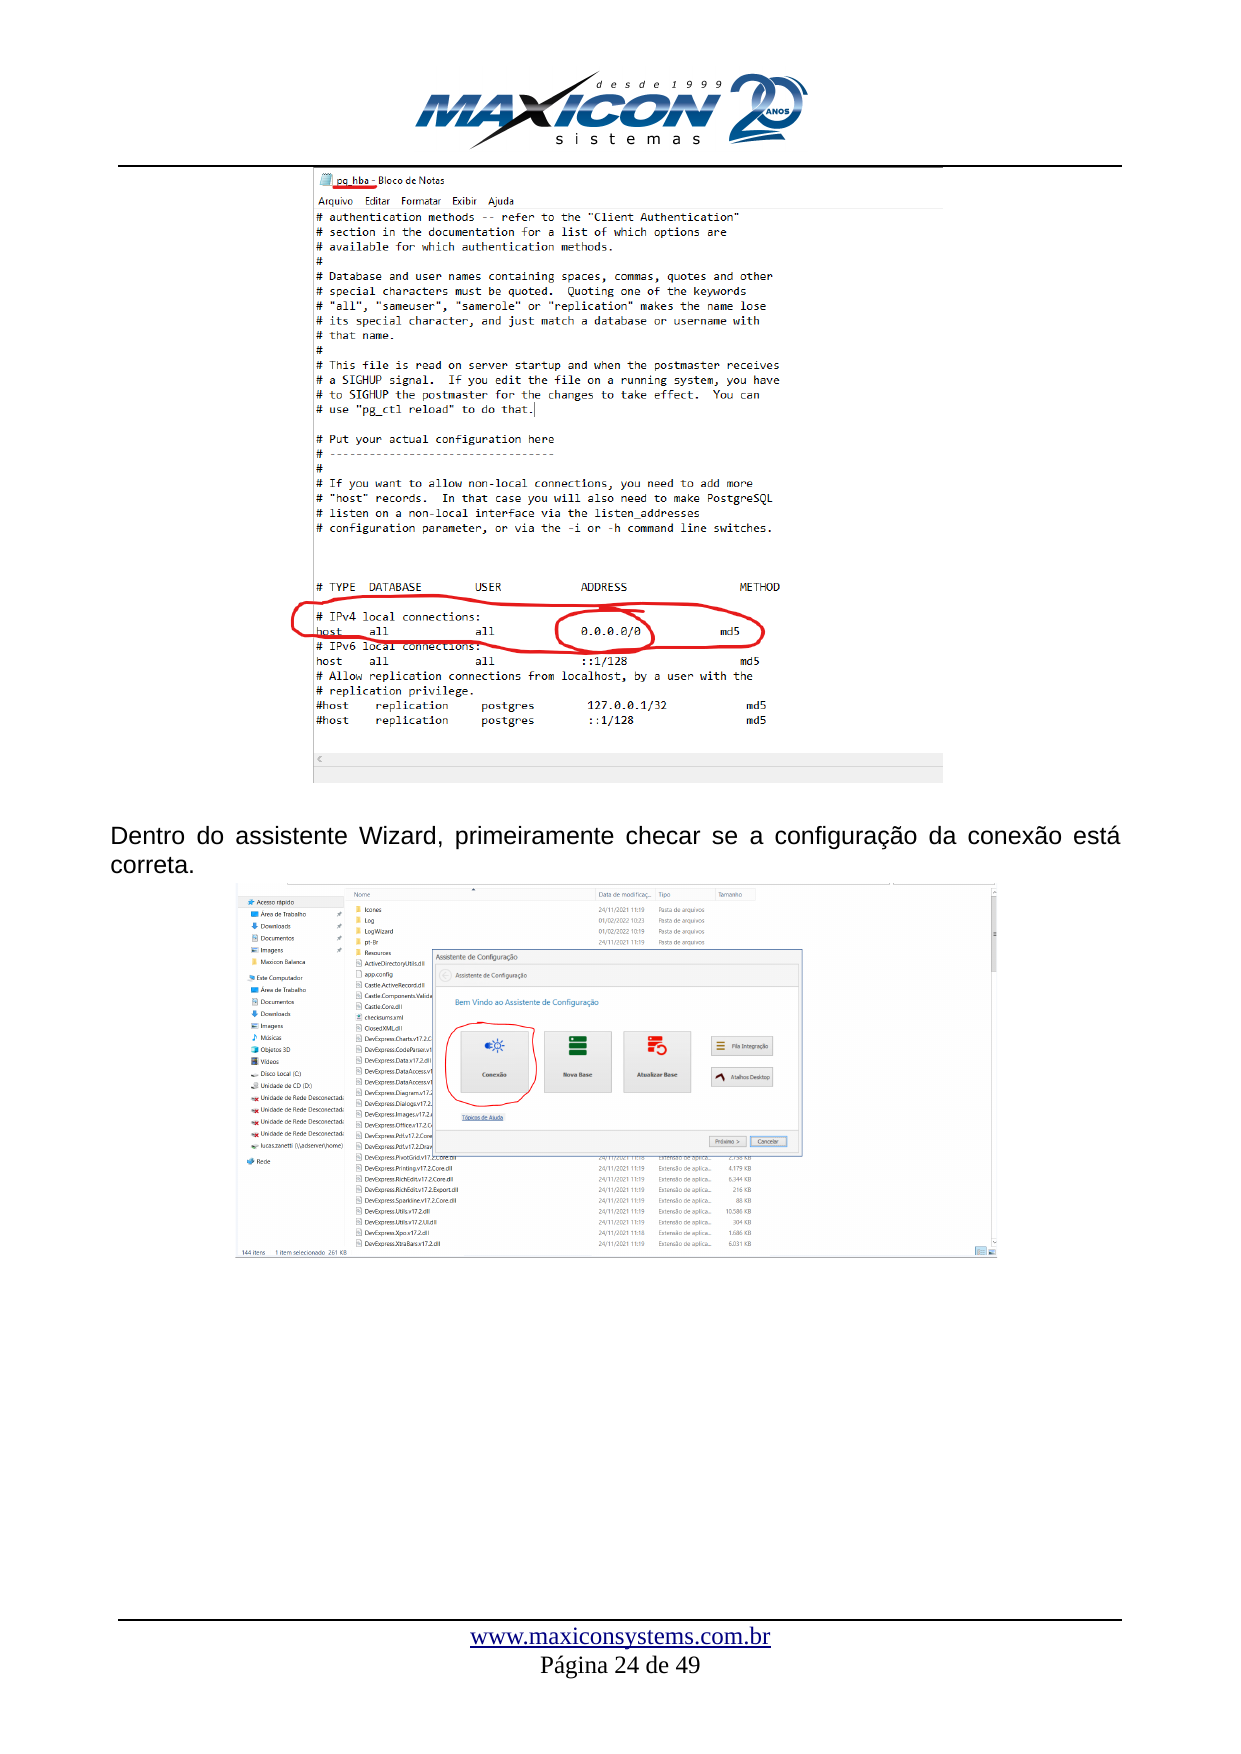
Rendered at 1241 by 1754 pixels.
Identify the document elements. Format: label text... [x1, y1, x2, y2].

text Dentro do assistente Wizard, primeiramente checar se a configuração da conexão está correta. [110, 821, 1122, 879]
